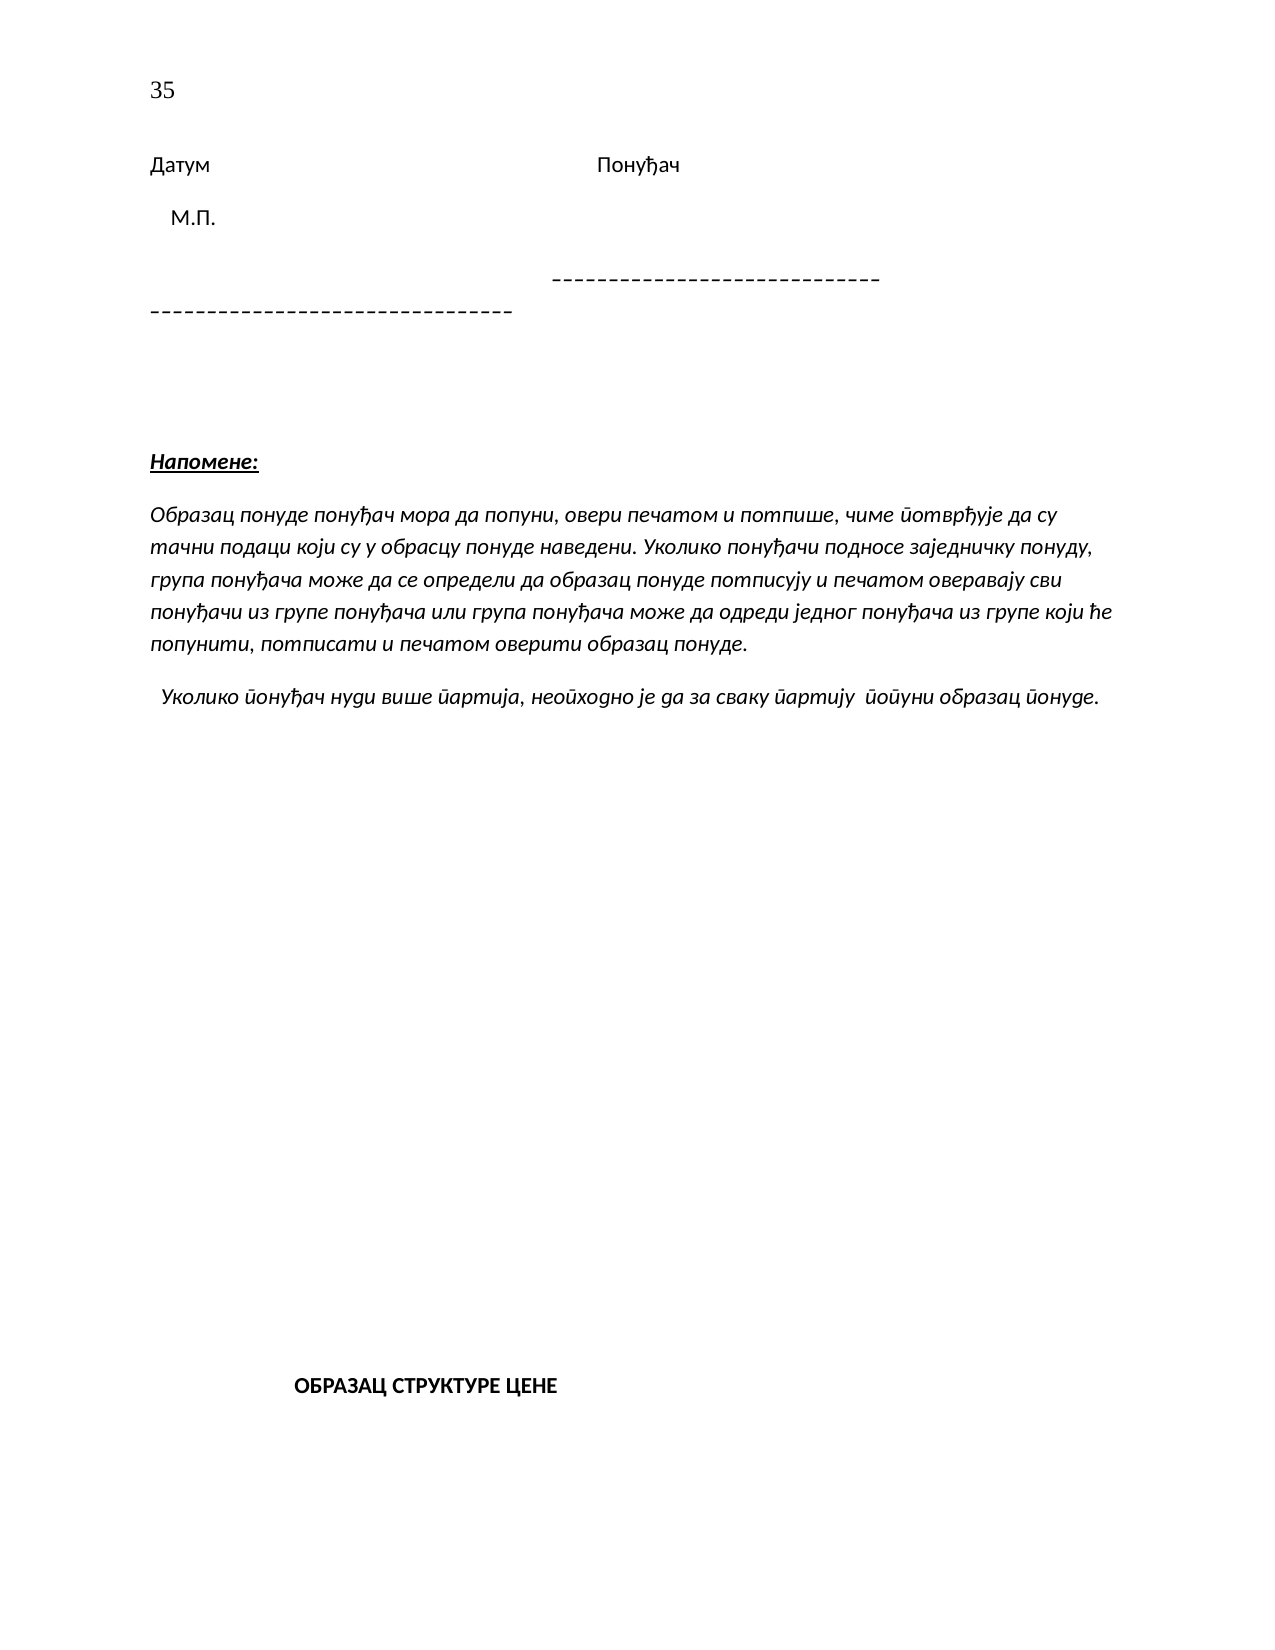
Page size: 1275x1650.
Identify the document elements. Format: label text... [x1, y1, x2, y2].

text Напомене: [150, 447, 1125, 475]
text Образац понуде понуђач мора да попуни, овери печатом и потпише, чиме потврђује да су тачни подаци који су у обрасцу понуде наведени. Уколико понуђачи подносе заједничку понуду, група понуђача може да се определи да образац понуде потписују и печатом оверавају сви понуђачи из групе понуђача или група понуђача може да одреди једног понуђача из групе који ће попунити, потписати и печатом оверити образац понуде. [150, 500, 1125, 657]
text ОБРАЗАЦ СТРУКТУРЕ ЦЕНЕ [150, 1371, 1125, 1399]
text М.П. [150, 203, 1125, 231]
text Датум Понуђач [150, 150, 1125, 178]
text _____________________________ ________________________________ [150, 256, 1125, 316]
text Уколико понуђач нуди више партија, неопходно је да за сваку партију попуни образац понуде. [150, 682, 1125, 710]
